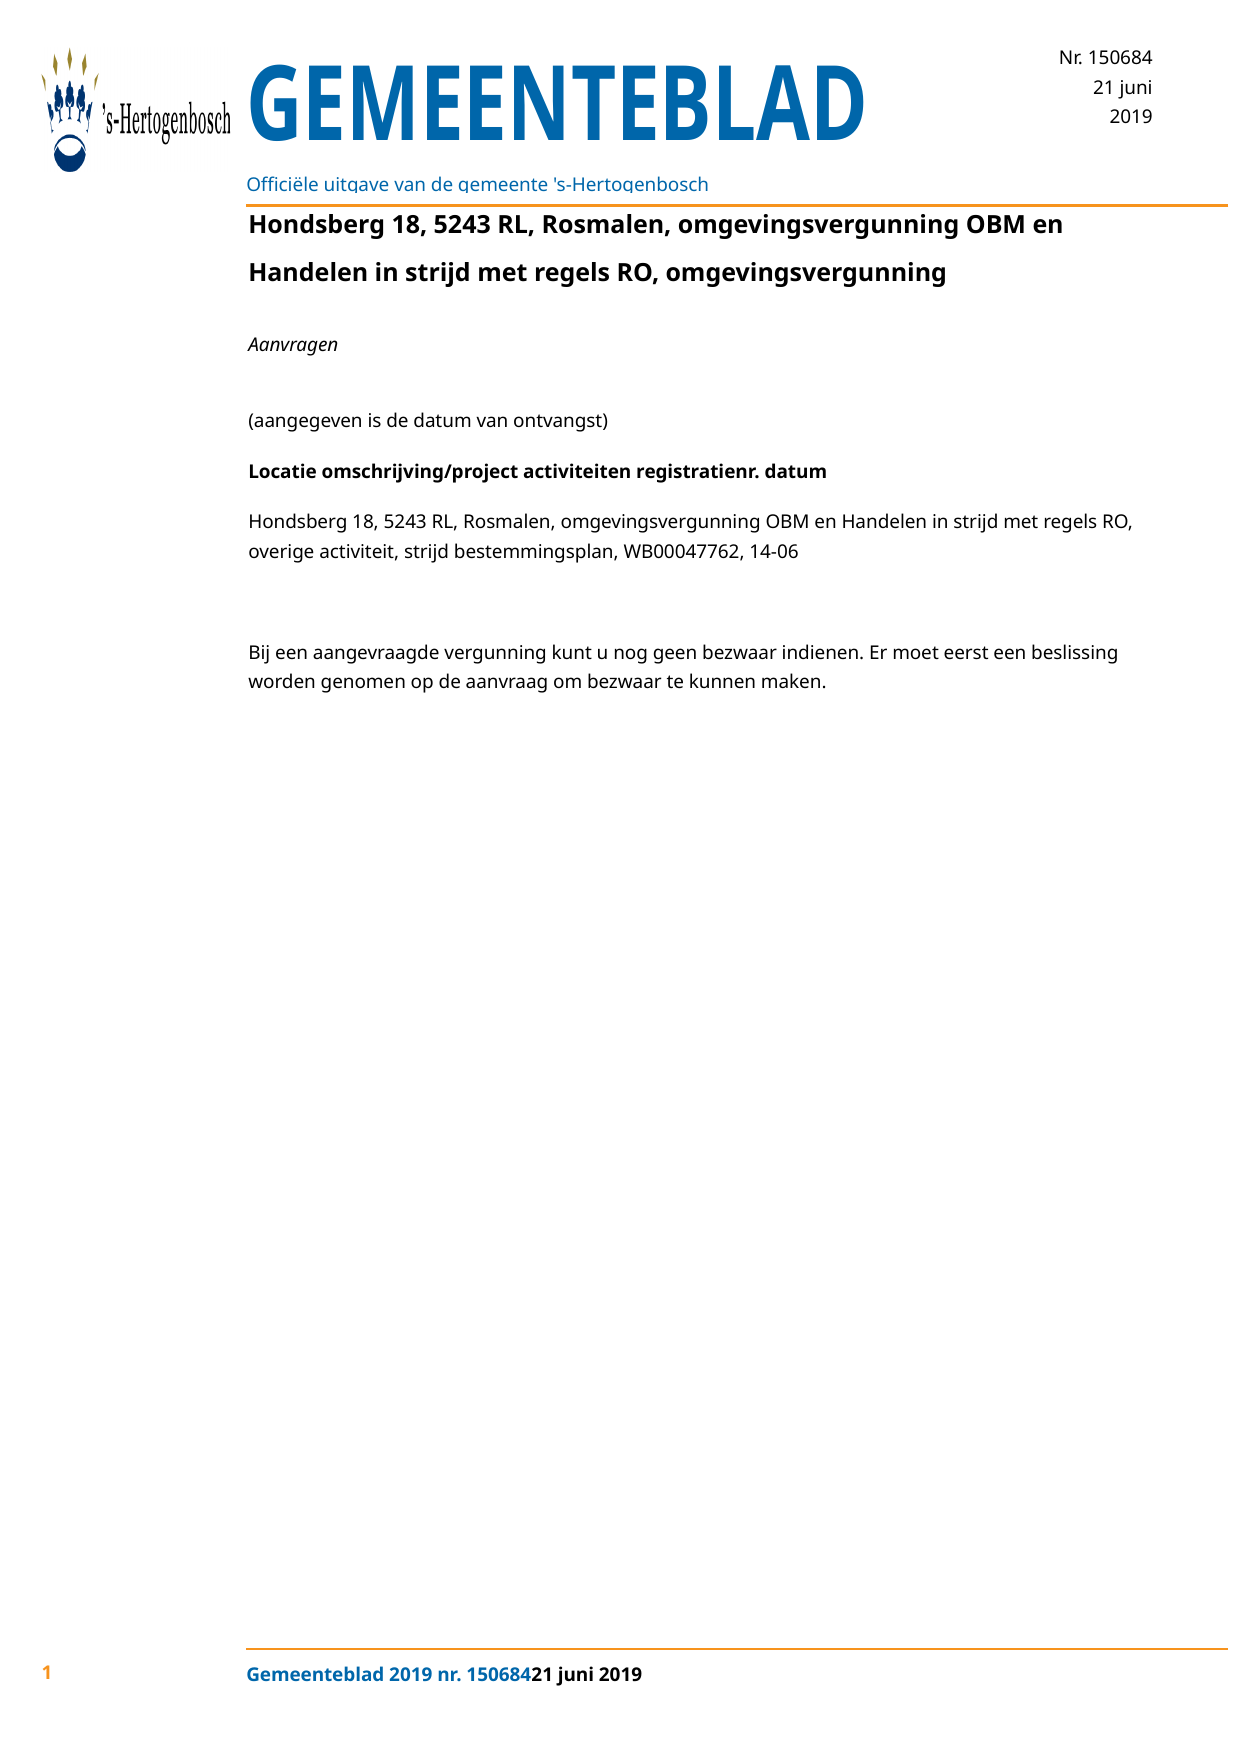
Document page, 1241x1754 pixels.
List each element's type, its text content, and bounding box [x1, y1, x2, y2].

text Bij een aangevraagde vergunning kunt u nog geen bezwaar indienen. Er moet eerst een beslissing worden genomen op de aanvraag om bezwaar te kunnen maken. [248, 639, 1152, 694]
text Hondsberg 18, 5243 RL, Rosmalen, omgevingsvergunning OBM en Handelen in strijd met regels RO, overige activiteit, strijd bestemmingsplan, WB00047762, 14-06 [248, 508, 1152, 564]
text Aanvragen [248, 331, 1152, 357]
text Locatie omschrijving/project activiteiten registratienr. datum [248, 458, 1152, 484]
picture [41, 47, 231, 172]
text (aangegeven is de datum van ontvangst) [248, 408, 1152, 433]
text Hondsberg 18, 5243 RL, Rosmalen, omgevingsvergunning OBM en Handelen in strijd met regels RO, omgevingsvergunning [248, 207, 1152, 288]
